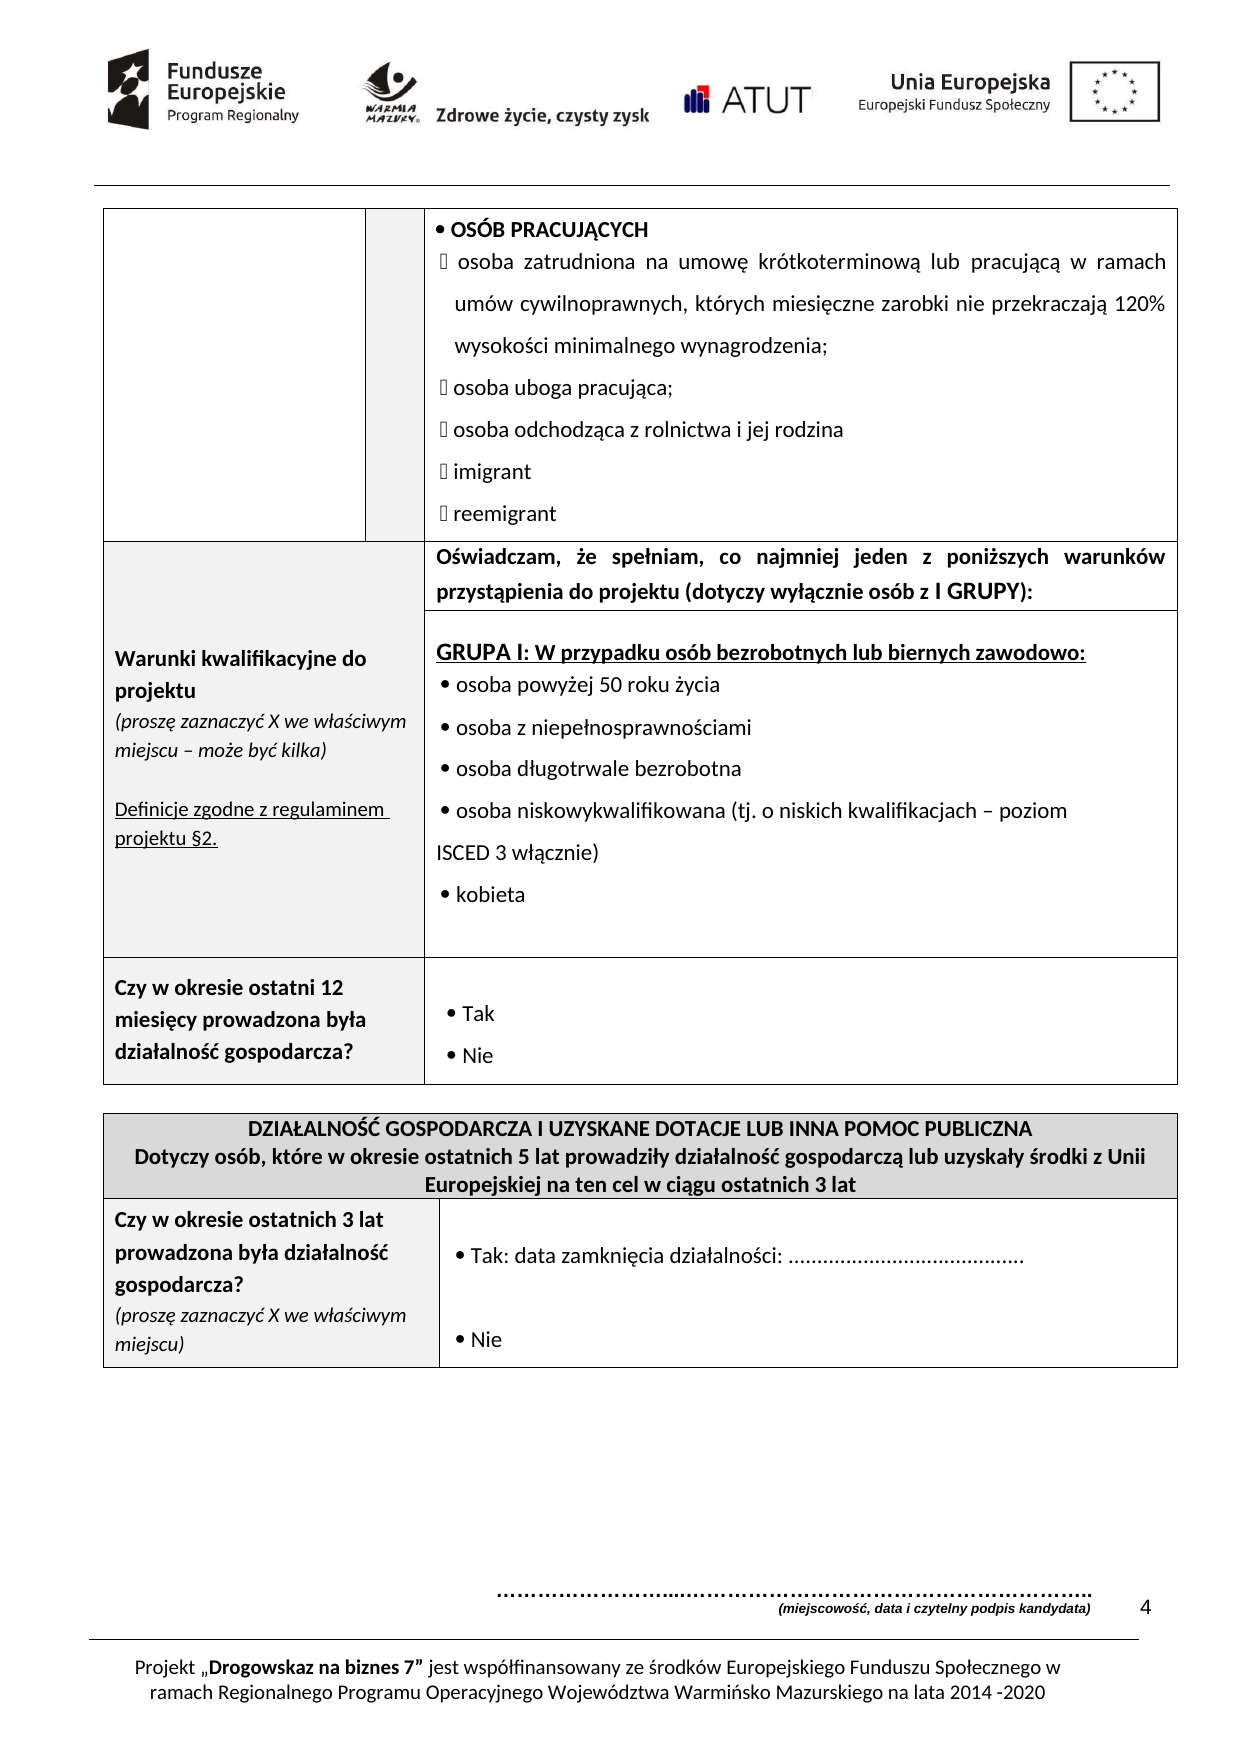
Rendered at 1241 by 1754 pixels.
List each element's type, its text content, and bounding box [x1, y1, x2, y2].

table_cell [104, 209, 365, 541]
table_header DZIAŁALNOŚĆ GOSPODARCZA I UZYSKANE DOTACJE LUB INNA POMOC PUBLICZNA Dotyczy osób, które w okresie ostatnich 5 lat prowadziły działalność gospodarczą lub uzyskały środki z Unii Europejskiej na ten cel w ciągu ostatnich 3 lat [104, 1114, 1177, 1198]
table_cell Czy w okresie ostatnich 3 lat prowadzona była działalność gospodarcza? (proszę zaznaczyć X we właściwym miejscu) [104, 1199, 439, 1367]
table_cell [366, 209, 424, 541]
table_cell  Tak: data zamknięcia działalności: .........................................  Nie [440, 1199, 1177, 1367]
table_cell  OSÓB PRACUJĄCYCH  osoba zatrudniona na umowę krótkoterminową lub pracującą w ramach umów cywilnoprawnych, których miesięczne zarobki nie przekraczają 120% wysokości minimalnego wynagrodzenia;  osoba uboga pracująca;  osoba odchodząca z rolnictwa i jej rodzina  imigrant  reemigrant [425, 209, 1177, 541]
table_cell GRUPA I: W przypadku osób bezrobotnych lub biernych zawodowo:  osoba powyżej 50 roku życia  osoba z niepełnosprawnościami  osoba długotrwale bezrobotna  osoba niskowykwalifikowana (tj. o niskich kwalifikacjach – poziom ISCED 3 włącznie)  kobieta [425, 611, 1177, 957]
table_cell Czy w okresie ostatni 12 miesięcy prowadzona była działalność gospodarcza? [104, 958, 424, 1084]
table_cell Oświadczam, że spełniam, co najmniej jeden z poniższych warunków przystąpienia do projektu (dotyczy wyłącznie osób z I GRUPY): [425, 542, 1177, 609]
table_cell  Tak  Nie [425, 958, 1177, 1084]
table_cell Warunki kwalifikacyjne do projektu (proszę zaznaczyć X we właściwym miejscu – może być kilka) Definicje zgodne z regulaminem projektu §2. [104, 542, 424, 957]
